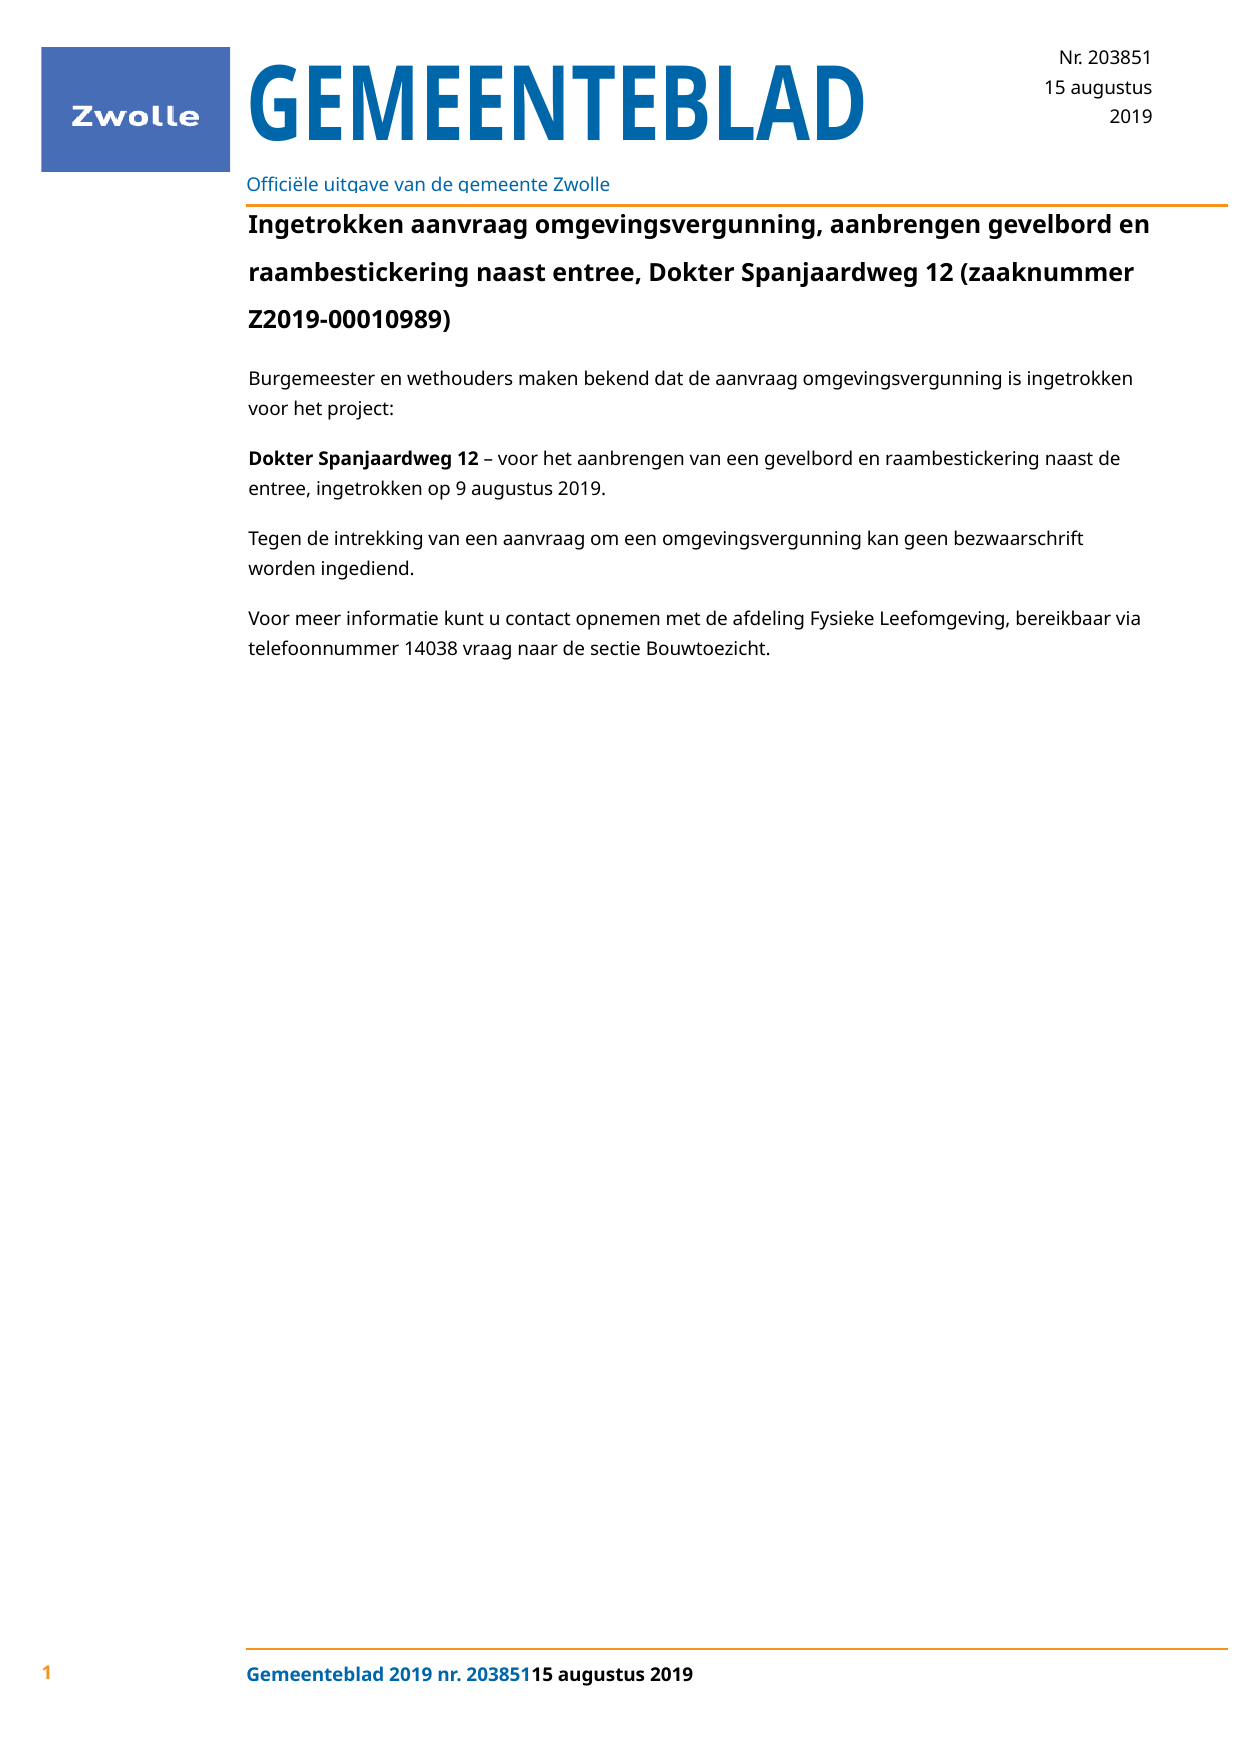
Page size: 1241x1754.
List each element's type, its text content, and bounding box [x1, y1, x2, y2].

text Voor meer informatie kunt u contact opnemen met de afdeling Fysieke Leefomgeving, bereikbaar via telefoonnummer 14038 vraag naar de sectie Bouwtoezicht. [248, 606, 1152, 661]
text Tegen de intrekking van een aanvraag om een omgevingsvergunning kan geen bezwaarschrift worden ingediend. [248, 526, 1152, 581]
text Ingetrokken aanvraag omgevingsvergunning, aanbrengen gevelbord en raambestickering naast entree, Dokter Spanjaardweg 12 (zaaknummer Z2019-00010989) [248, 207, 1152, 336]
text Burgemeester en wethouders maken bekend dat de aanvraag omgevingsvergunning is ingetrokken voor het project: [248, 366, 1152, 421]
picture [41, 47, 231, 172]
text Dokter Spanjaardweg 12 – voor het aanbrengen van een gevelbord en raambestickering naast de entree, ingetrokken op 9 augustus 2019. [248, 446, 1152, 501]
